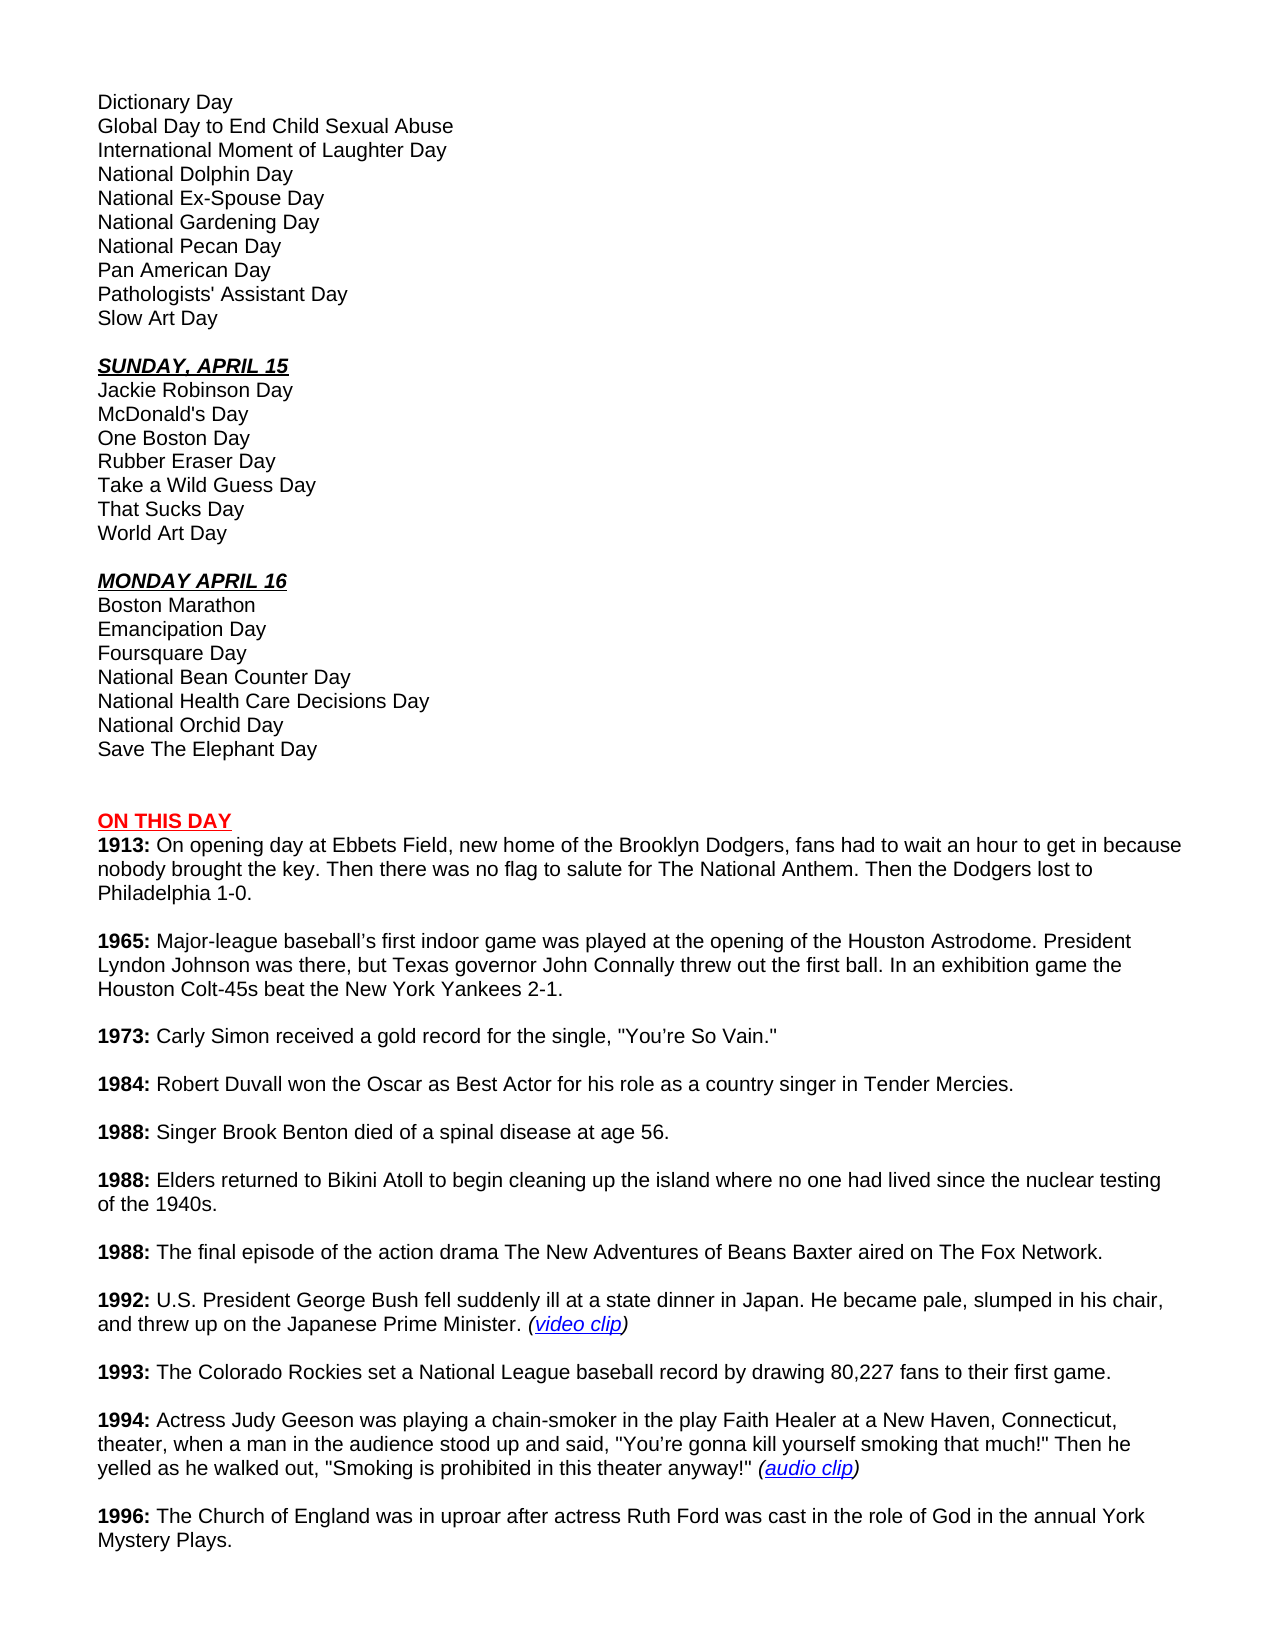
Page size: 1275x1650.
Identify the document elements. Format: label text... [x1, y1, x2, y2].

text 1988: The final episode of the action drama The New Adventures of Beans Baxter aired on The Fox Network. [97, 1240, 1185, 1264]
text Boston Marathon Emancipation Day Foursquare Day National Bean Counter Day National Health Care Decisions Day National Orchid Day Save The Elephant Day [97, 593, 1185, 761]
text 1984: Robert Duvall won the Oscar as Best Actor for his role as a country singer in Tender Mercies. [97, 1072, 1185, 1096]
text Jackie Robinson Day McDonald's Day One Boston Day Rubber Eraser Day Take a Wild Guess Day That Sucks Day World Art Day [97, 377, 1185, 545]
text 1993: The Colorado Rockies set a National League baseball record by drawing 80,227 fans to their first game. [97, 1360, 1185, 1384]
text ON THIS DAY [97, 809, 1185, 833]
text Dictionary Day Global Day to End Child Sexual Abuse International Moment of Laughter Day National Dolphin Day National Ex-Spouse Day National Gardening Day National Pecan Day Pan American Day Pathologists' Assistant Day Slow Art Day [97, 90, 1185, 329]
text 1973: Carly Simon received a gold record for the single, "You’re So Vain." [97, 1024, 1185, 1048]
text 1988: Singer Brook Benton died of a spinal disease at age 56. [97, 1120, 1185, 1144]
text SUNDAY, APRIL 15 [97, 353, 1185, 377]
text 1913: On opening day at Ebbets Field, new home of the Brooklyn Dodgers, fans had to wait an hour to get in because nobody brought the key. Then there was no flag to salute for The National Anthem. Then the Dodgers lost to Philadelphia 1-0. [97, 833, 1185, 904]
text 1996: The Church of England was in uproar after actress Ruth Ford was cast in the role of God in the annual York Mystery Plays. [97, 1503, 1185, 1551]
text 1965: Major-league baseball’s first indoor game was played at the opening of the Houston Astrodome. President Lyndon Johnson was there, but Texas governor John Connally threw out the first ball. In an exhibition game the Houston Colt-45s beat the New York Yankees 2-1. [97, 928, 1185, 1000]
text 1988: Elders returned to Bikini Atoll to begin cleaning up the island where no one had lived since the nuclear testing of the 1940s. [97, 1168, 1185, 1216]
text 1994: Actress Judy Geeson was playing a chain-smoker in the play Faith Healer at a New Haven, Connecticut, theater, when a man in the audience stood up and said, "You’re gonna kill yourself smoking that much!" Then he yelled as he walked out, "Smoking is prohibited in this theater anyway!" (audio clip) [97, 1408, 1185, 1479]
text 1992: U.S. President George Bush fell suddenly ill at a state dinner in Japan. He became pale, slumped in his chair, and threw up on the Japanese Prime Minister. (video clip) [97, 1288, 1185, 1336]
text MONDAY APRIL 16 [97, 569, 1185, 593]
